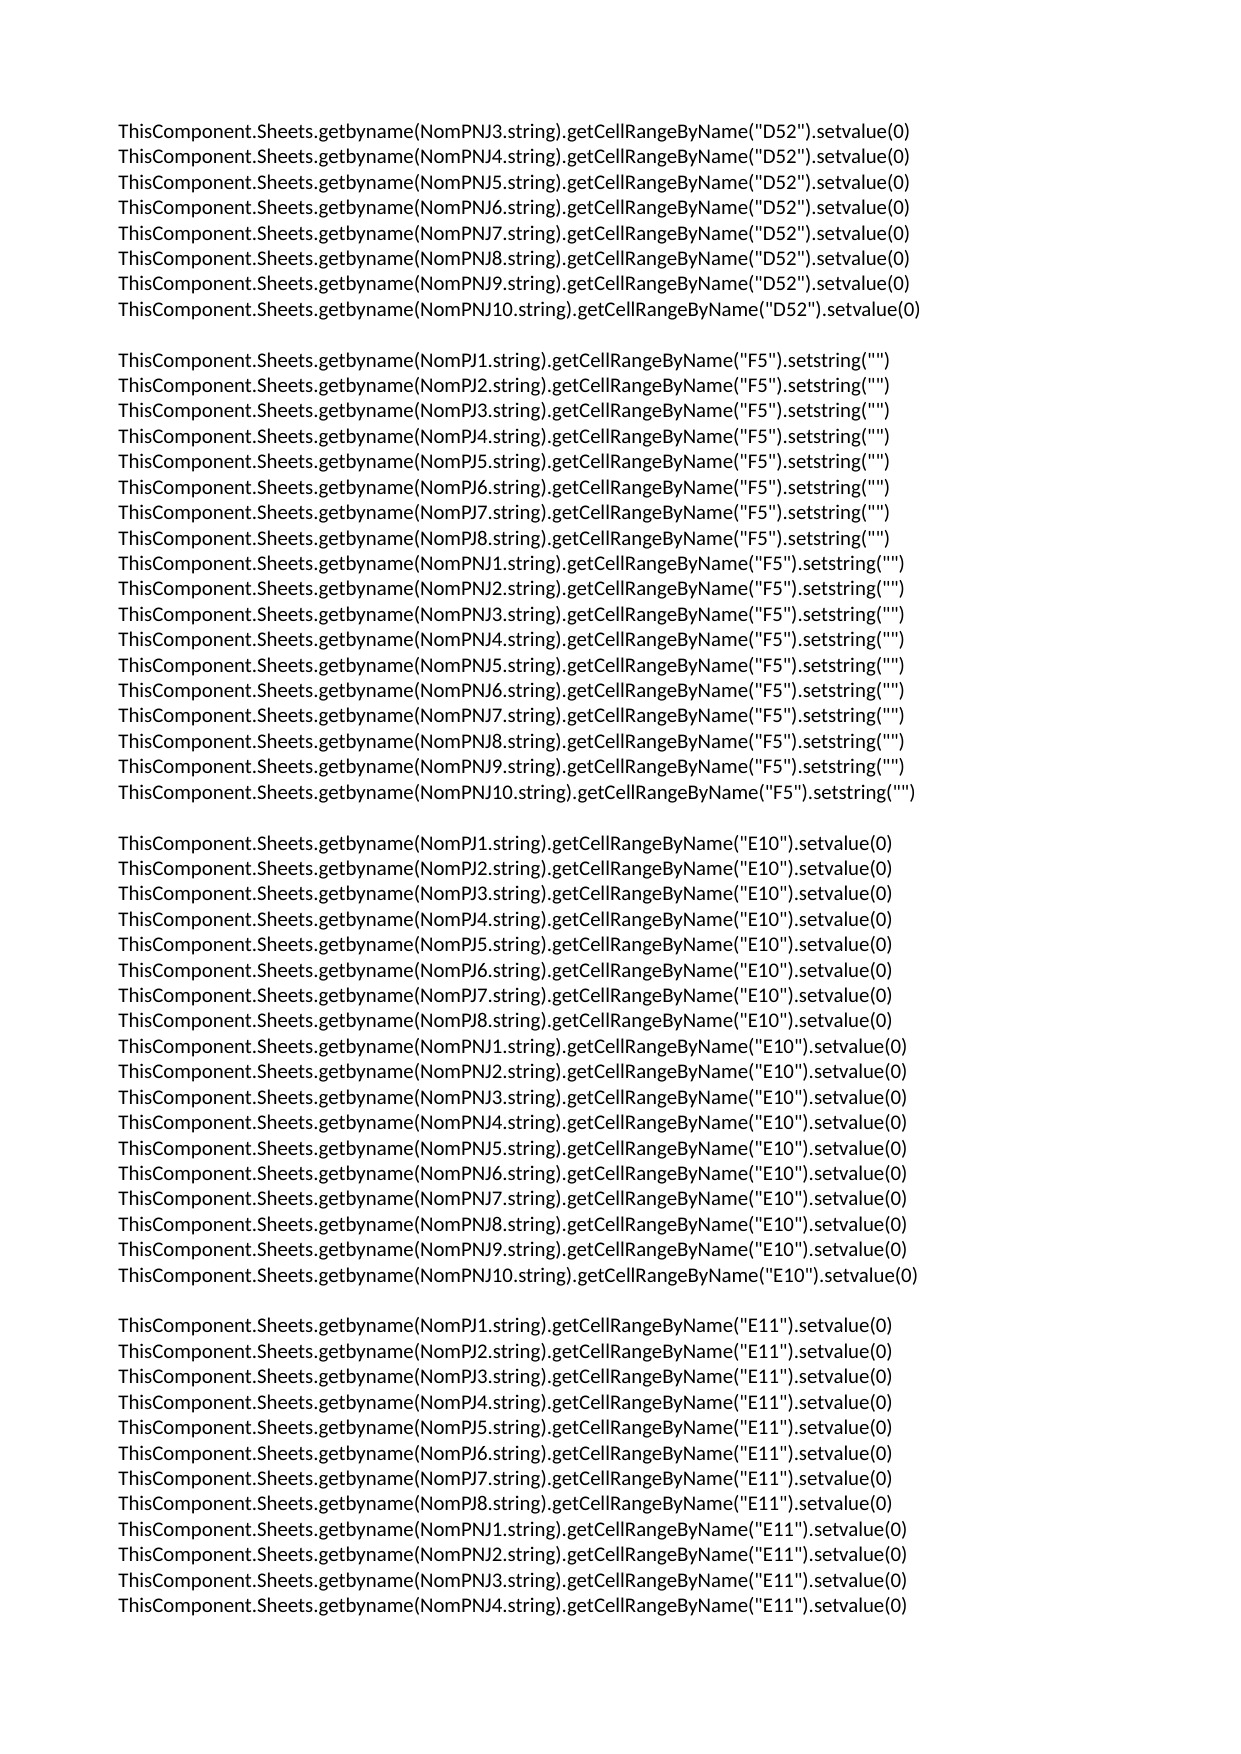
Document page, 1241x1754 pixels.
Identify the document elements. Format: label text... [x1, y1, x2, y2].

text ThisComponent.Sheets.getbyname(NomPJ2.string).getCellRangeByName("E11").setvalue(0) [118, 1338, 1122, 1363]
text ThisComponent.Sheets.getbyname(NomPNJ1.string).getCellRangeByName("F5").setstring("") [118, 550, 1122, 576]
text ThisComponent.Sheets.getbyname(NomPJ5.string).getCellRangeByName("E11").setvalue(0) [118, 1414, 1122, 1440]
text ThisComponent.Sheets.getbyname(NomPNJ7.string).getCellRangeByName("D52").setvalue(0) [118, 220, 1122, 245]
text ThisComponent.Sheets.getbyname(NomPJ2.string).getCellRangeByName("E10").setvalue(0) [118, 855, 1122, 881]
text ThisComponent.Sheets.getbyname(NomPJ3.string).getCellRangeByName("F5").setstring("") [118, 398, 1122, 423]
text ThisComponent.Sheets.getbyname(NomPNJ3.string).getCellRangeByName("F5").setstring("") [118, 601, 1122, 626]
text ThisComponent.Sheets.getbyname(NomPJ7.string).getCellRangeByName("F5").setstring("") [118, 499, 1122, 525]
text ThisComponent.Sheets.getbyname(NomPJ1.string).getCellRangeByName("E10").setvalue(0) [118, 830, 1122, 855]
text ThisComponent.Sheets.getbyname(NomPJ4.string).getCellRangeByName("F5").setstring("") [118, 423, 1122, 448]
text ThisComponent.Sheets.getbyname(NomPNJ9.string).getCellRangeByName("D52").setvalue(0) [118, 271, 1122, 296]
text ThisComponent.Sheets.getbyname(NomPJ1.string).getCellRangeByName("E11").setvalue(0) [118, 1313, 1122, 1338]
text ThisComponent.Sheets.getbyname(NomPJ3.string).getCellRangeByName("E10").setvalue(0) [118, 881, 1122, 906]
text ThisComponent.Sheets.getbyname(NomPNJ4.string).getCellRangeByName("D52").setvalue(0) [118, 143, 1122, 169]
text ThisComponent.Sheets.getbyname(NomPJ8.string).getCellRangeByName("E10").setvalue(0) [118, 1008, 1122, 1033]
text ThisComponent.Sheets.getbyname(NomPNJ7.string).getCellRangeByName("F5").setstring("") [118, 703, 1122, 728]
text ThisComponent.Sheets.getbyname(NomPNJ1.string).getCellRangeByName("E10").setvalue(0) [118, 1033, 1122, 1058]
text ThisComponent.Sheets.getbyname(NomPNJ5.string).getCellRangeByName("E10").setvalue(0) [118, 1135, 1122, 1160]
text ThisComponent.Sheets.getbyname(NomPNJ4.string).getCellRangeByName("F5").setstring("") [118, 626, 1122, 652]
text ThisComponent.Sheets.getbyname(NomPNJ3.string).getCellRangeByName("E11").setvalue(0) [118, 1567, 1122, 1592]
text ThisComponent.Sheets.getbyname(NomPJ3.string).getCellRangeByName("E11").setvalue(0) [118, 1363, 1122, 1389]
text ThisComponent.Sheets.getbyname(NomPNJ10.string).getCellRangeByName("D52").setvalue(0) [118, 296, 1122, 321]
text ThisComponent.Sheets.getbyname(NomPJ6.string).getCellRangeByName("E11").setvalue(0) [118, 1440, 1122, 1465]
text ThisComponent.Sheets.getbyname(NomPNJ6.string).getCellRangeByName("E10").setvalue(0) [118, 1160, 1122, 1186]
text ThisComponent.Sheets.getbyname(NomPJ6.string).getCellRangeByName("E10").setvalue(0) [118, 957, 1122, 982]
text ThisComponent.Sheets.getbyname(NomPNJ8.string).getCellRangeByName("E10").setvalue(0) [118, 1211, 1122, 1236]
text ThisComponent.Sheets.getbyname(NomPJ7.string).getCellRangeByName("E11").setvalue(0) [118, 1465, 1122, 1491]
text ThisComponent.Sheets.getbyname(NomPJ5.string).getCellRangeByName("E10").setvalue(0) [118, 931, 1122, 957]
text ThisComponent.Sheets.getbyname(NomPNJ9.string).getCellRangeByName("E10").setvalue(0) [118, 1236, 1122, 1262]
text ThisComponent.Sheets.getbyname(NomPNJ5.string).getCellRangeByName("D52").setvalue(0) [118, 169, 1122, 194]
text ThisComponent.Sheets.getbyname(NomPJ6.string).getCellRangeByName("F5").setstring("") [118, 474, 1122, 499]
text ThisComponent.Sheets.getbyname(NomPNJ8.string).getCellRangeByName("F5").setstring("") [118, 728, 1122, 753]
text ThisComponent.Sheets.getbyname(NomPJ1.string).getCellRangeByName("F5").setstring("") [118, 347, 1122, 372]
text ThisComponent.Sheets.getbyname(NomPNJ5.string).getCellRangeByName("F5").setstring("") [118, 652, 1122, 677]
text ThisComponent.Sheets.getbyname(NomPJ7.string).getCellRangeByName("E10").setvalue(0) [118, 982, 1122, 1008]
text ThisComponent.Sheets.getbyname(NomPNJ4.string).getCellRangeByName("E10").setvalue(0) [118, 1109, 1122, 1135]
text ThisComponent.Sheets.getbyname(NomPNJ9.string).getCellRangeByName("F5").setstring("") [118, 753, 1122, 779]
text ThisComponent.Sheets.getbyname(NomPNJ2.string).getCellRangeByName("E10").setvalue(0) [118, 1058, 1122, 1084]
text ThisComponent.Sheets.getbyname(NomPNJ2.string).getCellRangeByName("F5").setstring("") [118, 576, 1122, 601]
text ThisComponent.Sheets.getbyname(NomPJ2.string).getCellRangeByName("F5").setstring("") [118, 372, 1122, 398]
text ThisComponent.Sheets.getbyname(NomPNJ8.string).getCellRangeByName("D52").setvalue(0) [118, 245, 1122, 271]
text ThisComponent.Sheets.getbyname(NomPNJ4.string).getCellRangeByName("E11").setvalue(0) [118, 1592, 1122, 1618]
text ThisComponent.Sheets.getbyname(NomPJ4.string).getCellRangeByName("E11").setvalue(0) [118, 1389, 1122, 1414]
text ThisComponent.Sheets.getbyname(NomPNJ6.string).getCellRangeByName("D52").setvalue(0) [118, 194, 1122, 220]
text ThisComponent.Sheets.getbyname(NomPNJ10.string).getCellRangeByName("F5").setstring("") [118, 779, 1122, 804]
text ThisComponent.Sheets.getbyname(NomPJ8.string).getCellRangeByName("E11").setvalue(0) [118, 1491, 1122, 1516]
text ThisComponent.Sheets.getbyname(NomPJ4.string).getCellRangeByName("E10").setvalue(0) [118, 906, 1122, 931]
text ThisComponent.Sheets.getbyname(NomPNJ6.string).getCellRangeByName("F5").setstring("") [118, 677, 1122, 703]
text ThisComponent.Sheets.getbyname(NomPJ5.string).getCellRangeByName("F5").setstring("") [118, 448, 1122, 474]
text ThisComponent.Sheets.getbyname(NomPNJ10.string).getCellRangeByName("E10").setvalue(0) [118, 1262, 1122, 1287]
text ThisComponent.Sheets.getbyname(NomPNJ2.string).getCellRangeByName("E11").setvalue(0) [118, 1541, 1122, 1567]
text ThisComponent.Sheets.getbyname(NomPNJ1.string).getCellRangeByName("E11").setvalue(0) [118, 1516, 1122, 1541]
text ThisComponent.Sheets.getbyname(NomPNJ3.string).getCellRangeByName("D52").setvalue(0) [118, 118, 1122, 143]
text ThisComponent.Sheets.getbyname(NomPNJ3.string).getCellRangeByName("E10").setvalue(0) [118, 1084, 1122, 1109]
text ThisComponent.Sheets.getbyname(NomPJ8.string).getCellRangeByName("F5").setstring("") [118, 525, 1122, 550]
text ThisComponent.Sheets.getbyname(NomPNJ7.string).getCellRangeByName("E10").setvalue(0) [118, 1186, 1122, 1211]
